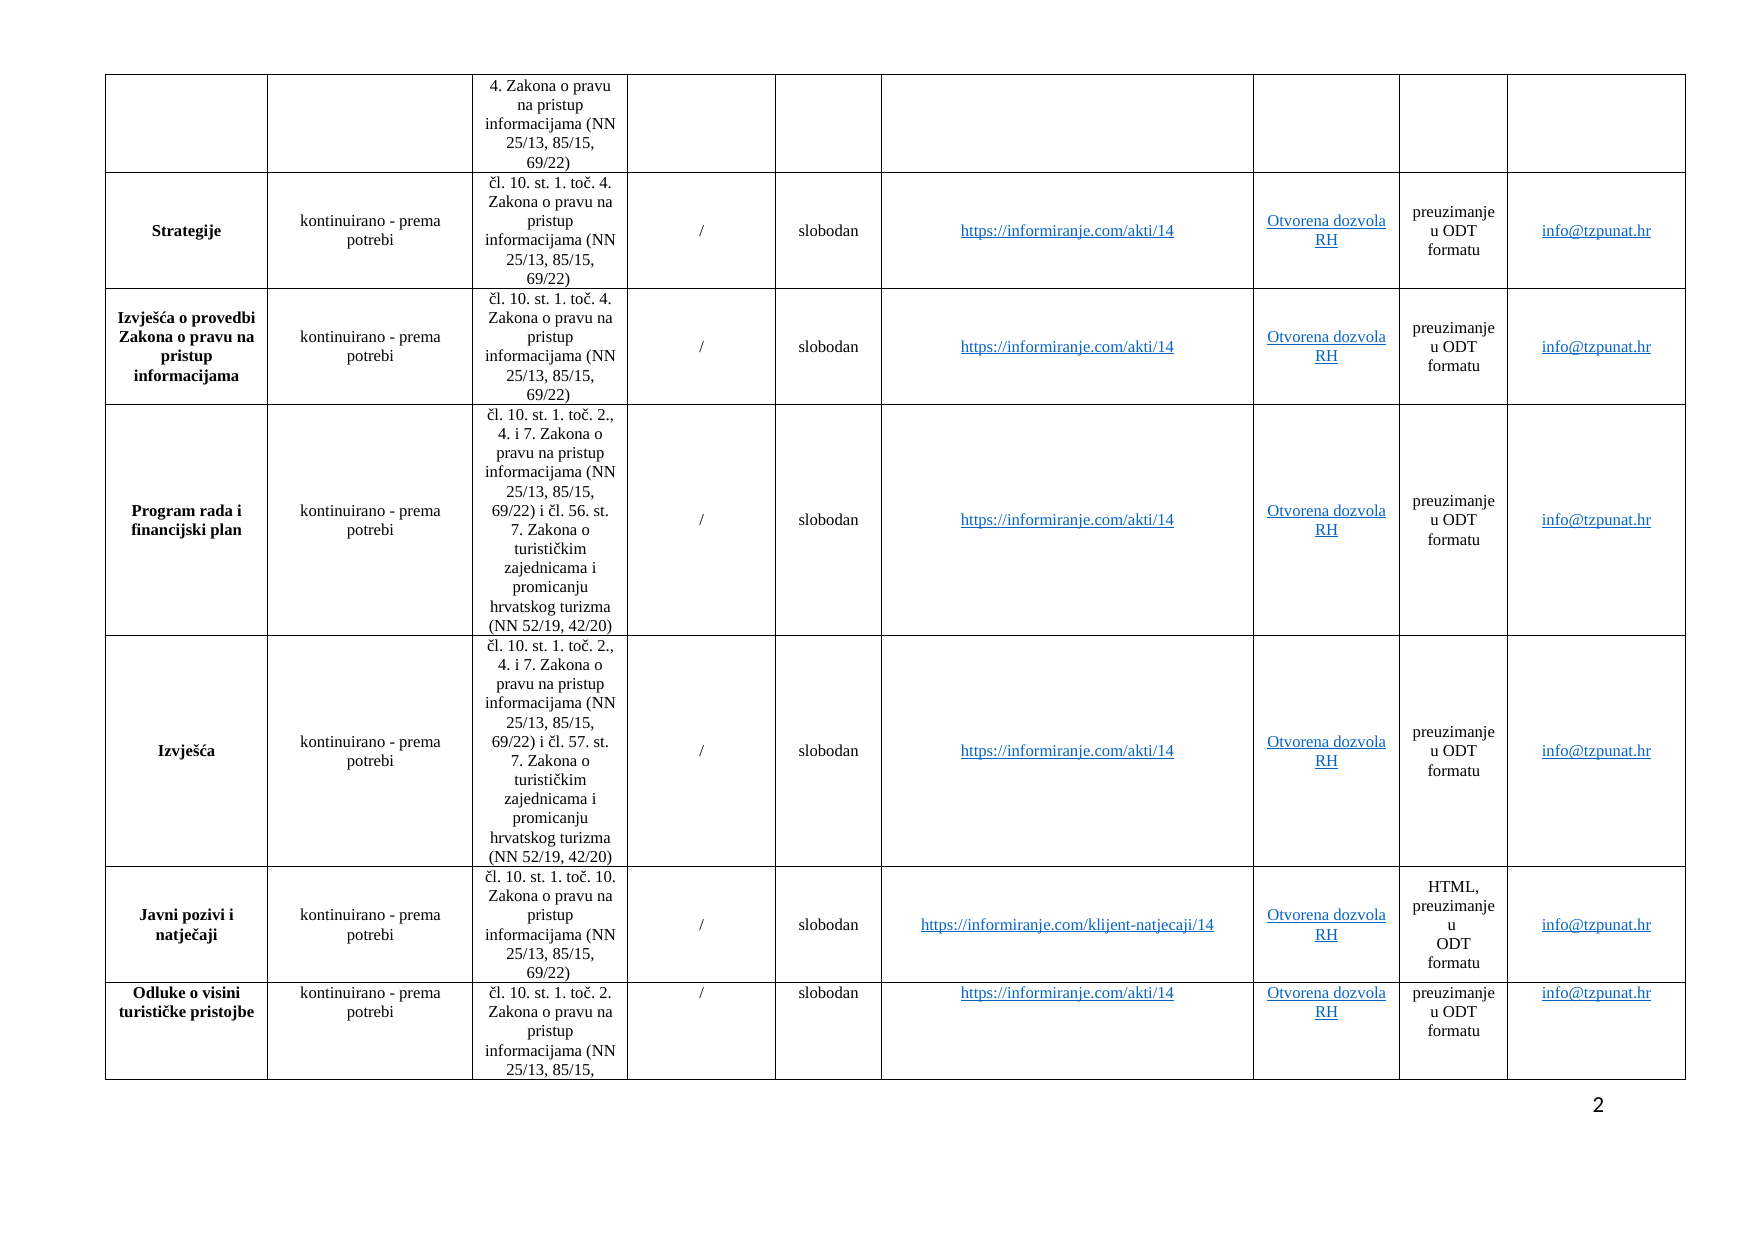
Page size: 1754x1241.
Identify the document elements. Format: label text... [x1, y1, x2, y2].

table_cell Otvorena dozvola RH [1254, 636, 1399, 866]
table_cell kontinuirano - prema potrebi [268, 289, 472, 404]
table_cell [628, 75, 775, 172]
table_cell [882, 75, 1253, 172]
table_cell kontinuirano - prema potrebi [268, 983, 472, 1079]
table_cell slobodan [776, 983, 881, 1079]
table_cell Otvorena dozvola RH [1254, 405, 1399, 635]
table_cell [1400, 75, 1507, 172]
table_cell kontinuirano - prema potrebi [268, 405, 472, 635]
table_cell 4. Zakona o pravu na pristup informacijama (NN 25/13, 85/15, 69/22) [473, 75, 627, 172]
table_cell info@tzpunat.hr [1508, 983, 1685, 1079]
table_cell info@tzpunat.hr [1508, 289, 1685, 404]
table_cell / [628, 636, 775, 866]
table_cell https://informiranje.com/akti/14 [882, 405, 1253, 635]
table_cell Odluke o visini turističke pristojbe [106, 983, 267, 1079]
table_cell preuzimanje u ODT formatu [1400, 289, 1507, 404]
table_cell https://informiranje.com/akti/14 [882, 636, 1253, 866]
table_cell Otvorena dozvola RH [1254, 289, 1399, 404]
table_cell info@tzpunat.hr [1508, 636, 1685, 866]
table_cell HTML, preuzimanje u ODT formatu [1400, 867, 1507, 982]
table_cell kontinuirano - prema potrebi [268, 173, 472, 288]
table_cell info@tzpunat.hr [1508, 867, 1685, 982]
table_cell [776, 75, 881, 172]
table_cell / [628, 405, 775, 635]
table_cell Strategije [106, 173, 267, 288]
table_cell [106, 75, 267, 172]
table_cell / [628, 867, 775, 982]
table_cell [268, 75, 472, 172]
table_cell slobodan [776, 867, 881, 982]
table_cell preuzimanje u ODT formatu [1400, 173, 1507, 288]
table_cell / [628, 173, 775, 288]
table_cell Izvješća o provedbi Zakona o pravu na pristup informacijama [106, 289, 267, 404]
table_cell https://informiranje.com/klijent-natjecaji/14 [882, 867, 1253, 982]
table_cell slobodan [776, 173, 881, 288]
table_cell preuzimanje u ODT formatu [1400, 636, 1507, 866]
table_cell čl. 10. st. 1. toč. 4. Zakona o pravu na pristup informacijama (NN 25/13, 85/15, 69/22) [473, 173, 627, 288]
table_cell čl. 10. st. 1. toč. 2., 4. i 7. Zakona o pravu na pristup informacijama (NN 25/13, 85/15, 69/22) i čl. 56. st. 7. Zakona o turističkim zajednicama i promicanju hrvatskog turizma (NN 52/19, 42/20) [473, 405, 627, 635]
table_cell kontinuirano - prema potrebi [268, 867, 472, 982]
table_cell [1508, 75, 1685, 172]
table_cell Otvorena dozvola RH [1254, 983, 1399, 1079]
table_cell Javni pozivi i natječaji [106, 867, 267, 982]
table_cell preuzimanje u ODT formatu [1400, 983, 1507, 1079]
table_cell slobodan [776, 636, 881, 866]
table_cell kontinuirano - prema potrebi [268, 636, 472, 866]
table_cell Otvorena dozvola RH [1254, 867, 1399, 982]
table_cell preuzimanje u ODT formatu [1400, 405, 1507, 635]
table_cell https://informiranje.com/akti/14 [882, 173, 1253, 288]
table_cell info@tzpunat.hr [1508, 405, 1685, 635]
table_cell čl. 10. st. 1. toč. 2., 4. i 7. Zakona o pravu na pristup informacijama (NN 25/13, 85/15, 69/22) i čl. 57. st. 7. Zakona o turističkim zajednicama i promicanju hrvatskog turizma (NN 52/19, 42/20) [473, 636, 627, 866]
table_cell [1254, 75, 1399, 172]
table_cell čl. 10. st. 1. toč. 10. Zakona o pravu na pristup informacijama (NN 25/13, 85/15, 69/22) [473, 867, 627, 982]
table_cell info@tzpunat.hr [1508, 173, 1685, 288]
table_cell / [628, 983, 775, 1079]
table_cell https://informiranje.com/akti/14 [882, 983, 1253, 1079]
table_cell čl. 10. st. 1. toč. 4. Zakona o pravu na pristup informacijama (NN 25/13, 85/15, 69/22) [473, 289, 627, 404]
table_cell / [628, 289, 775, 404]
table_cell Program rada i financijski plan [106, 405, 267, 635]
table_cell čl. 10. st. 1. toč. 2. Zakona o pravu na pristup informacijama (NN 25/13, 85/15, [473, 983, 627, 1079]
table_cell slobodan [776, 289, 881, 404]
table_cell Izvješća [106, 636, 267, 866]
table_cell https://informiranje.com/akti/14 [882, 289, 1253, 404]
table_cell Otvorena dozvola RH [1254, 173, 1399, 288]
table_cell slobodan [776, 405, 881, 635]
